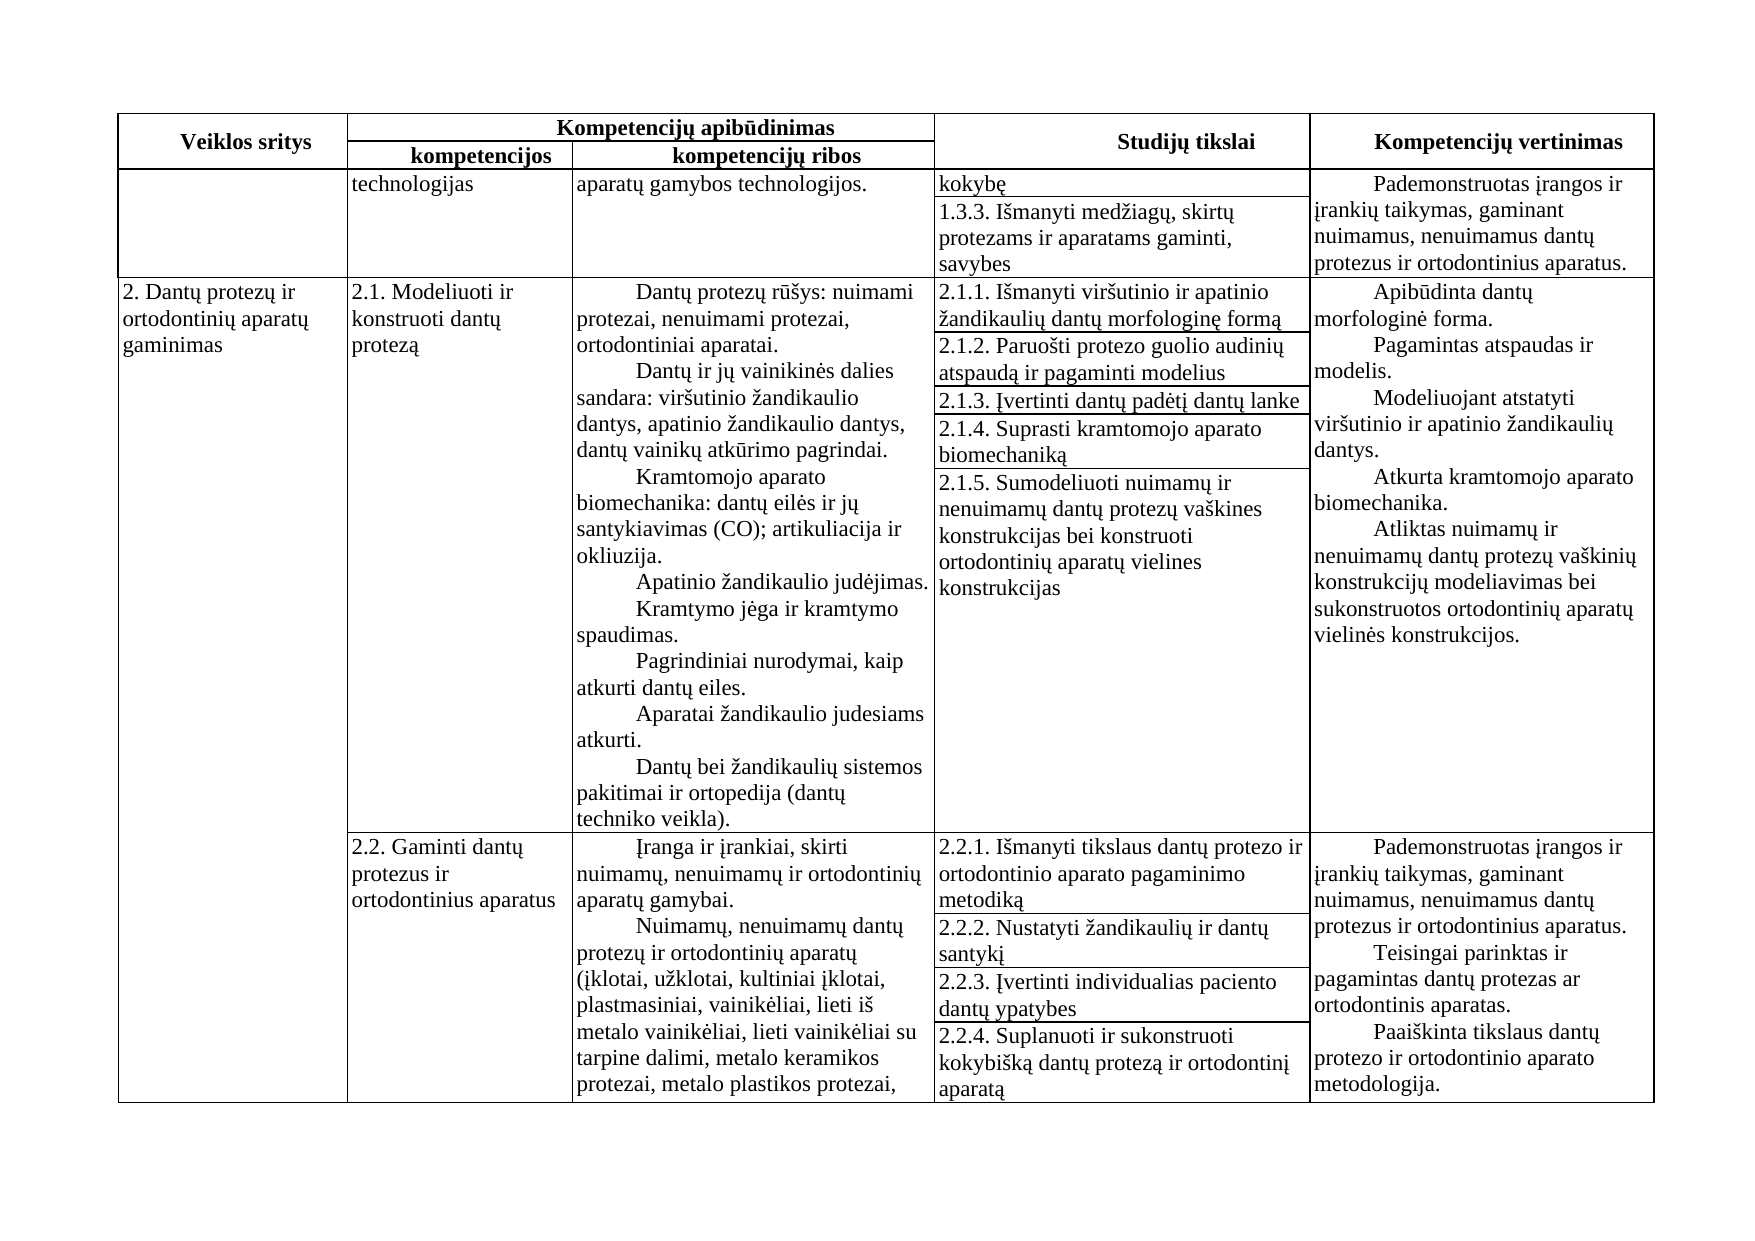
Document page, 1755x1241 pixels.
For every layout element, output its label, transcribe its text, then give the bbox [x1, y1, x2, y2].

table_cell 2.2.2. Nustatyti žandikaulių ir dantų santykį [935, 914, 1309, 967]
table_cell aparatų gamybos technologijos. [573, 170, 934, 277]
table_cell kompetencijų ribos [573, 142, 934, 168]
table_cell [119, 170, 347, 277]
table_cell kokybę [935, 170, 1309, 196]
table_cell 1.3.3. Išmanyti medžiagų, skirtų protezams ir aparatams gaminti, savybes [935, 197, 1309, 277]
table_cell Pademonstruotas įrangos ir įrankių taikymas, gaminant nuimamus, nenuimamus dantų protezus ir ortodontinius aparatus. Teisingai parinktas ir pagamintas dantų protezas ar ortodontinis aparatas. Paaiškinta tikslaus dantų protezo ir ortodontinio aparato metodologija. [1311, 833, 1653, 1102]
table_header Kompetencijų vertinimas [1311, 114, 1653, 168]
table_cell Apibūdinta dantų morfologinė forma. Pagamintas atspaudas ir modelis. Modeliuojant atstatyti viršutinio ir apatinio žandikaulių dantys. Atkurta kramtomojo aparato biomechanika. Atliktas nuimamų ir nenuimamų dantų protezų vaškinių konstrukcijų modeliavimas bei sukonstruotos ortodontinių aparatų vielinės konstrukcijos. [1311, 278, 1653, 832]
table_cell 2.2. Gaminti dantų protezus ir ortodontinius aparatus [348, 833, 572, 1102]
table_cell 2.1.2. Paruošti protezo guolio audinių atspaudą ir pagaminti modelius [935, 333, 1309, 385]
table_cell 2.1.5. Sumodeliuoti nuimamų ir nenuimamų dantų protezų vaškines konstrukcijas bei konstruoti ortodontinių aparatų vielines konstrukcijas [935, 469, 1309, 832]
table_header Kompetencijų apibūdinimas [348, 114, 934, 140]
table_cell 2.1.4. Suprasti kramtomojo aparato biomechaniką [935, 415, 1309, 467]
table_cell 2.1.3. Įvertinti dantų padėtį dantų lanke [935, 387, 1309, 413]
table_header Studijų tikslai [935, 114, 1309, 168]
table_cell 2.2.1. Išmanyti tikslaus dantų protezo ir ortodontinio aparato pagaminimo metodiką [935, 833, 1309, 912]
table_cell kompetencijos [348, 142, 572, 168]
table_cell Įranga ir įrankiai, skirti nuimamų, nenuimamų ir ortodontinių aparatų gamybai. Nuimamų, nenuimamų dantų protezų ir ortodontinių aparatų (įklotai, užklotai, kultiniai įklotai, plastmasiniai, vainikėliai, lieti iš metalo vainikėliai, lieti vainikėliai su tarpine dalimi, metalo keramikos protezai, metalo plastikos protezai, [573, 833, 934, 1102]
table_cell 2. Dantų protezų ir ortodontinių aparatų gaminimas [119, 278, 347, 1102]
table_cell Pademonstruotas įrangos ir įrankių taikymas, gaminant nuimamus, nenuimamus dantų protezus ir ortodontinius aparatus. [1311, 170, 1653, 277]
table_cell 2.2.3. Įvertinti individualias paciento dantų ypatybes [935, 968, 1309, 1021]
table_cell 2.1.1. Išmanyti viršutinio ir apatinio žandikaulių dantų morfologinę formą [935, 278, 1309, 331]
table_cell 2.2.4. Suplanuoti ir sukonstruoti kokybišką dantų protezą ir ortodontinį aparatą [935, 1023, 1309, 1102]
table_cell Dantų protezų rūšys: nuimami protezai, nenuimami protezai, ortodontiniai aparatai. Dantų ir jų vainikinės dalies sandara: viršutinio žandikaulio dantys, apatinio žandikaulio dantys, dantų vainikų atkūrimo pagrindai. Kramtomojo aparato biomechanika: dantų eilės ir jų santykiavimas (CO); artikuliacija ir okliuzija. Apatinio žandikaulio judėjimas. Kramtymo jėga ir kramtymo spaudimas. Pagrindiniai nurodymai, kaip atkurti dantų eiles. Aparatai žandikaulio judesiams atkurti. Dantų bei žandikaulių sistemos pakitimai ir ortopedija (dantų techniko veikla). [573, 278, 934, 832]
table_cell technologijas [348, 170, 572, 277]
table_cell 2.1. Modeliuoti ir konstruoti dantų protezą [348, 278, 572, 832]
table_header Veiklos sritys [119, 114, 347, 168]
